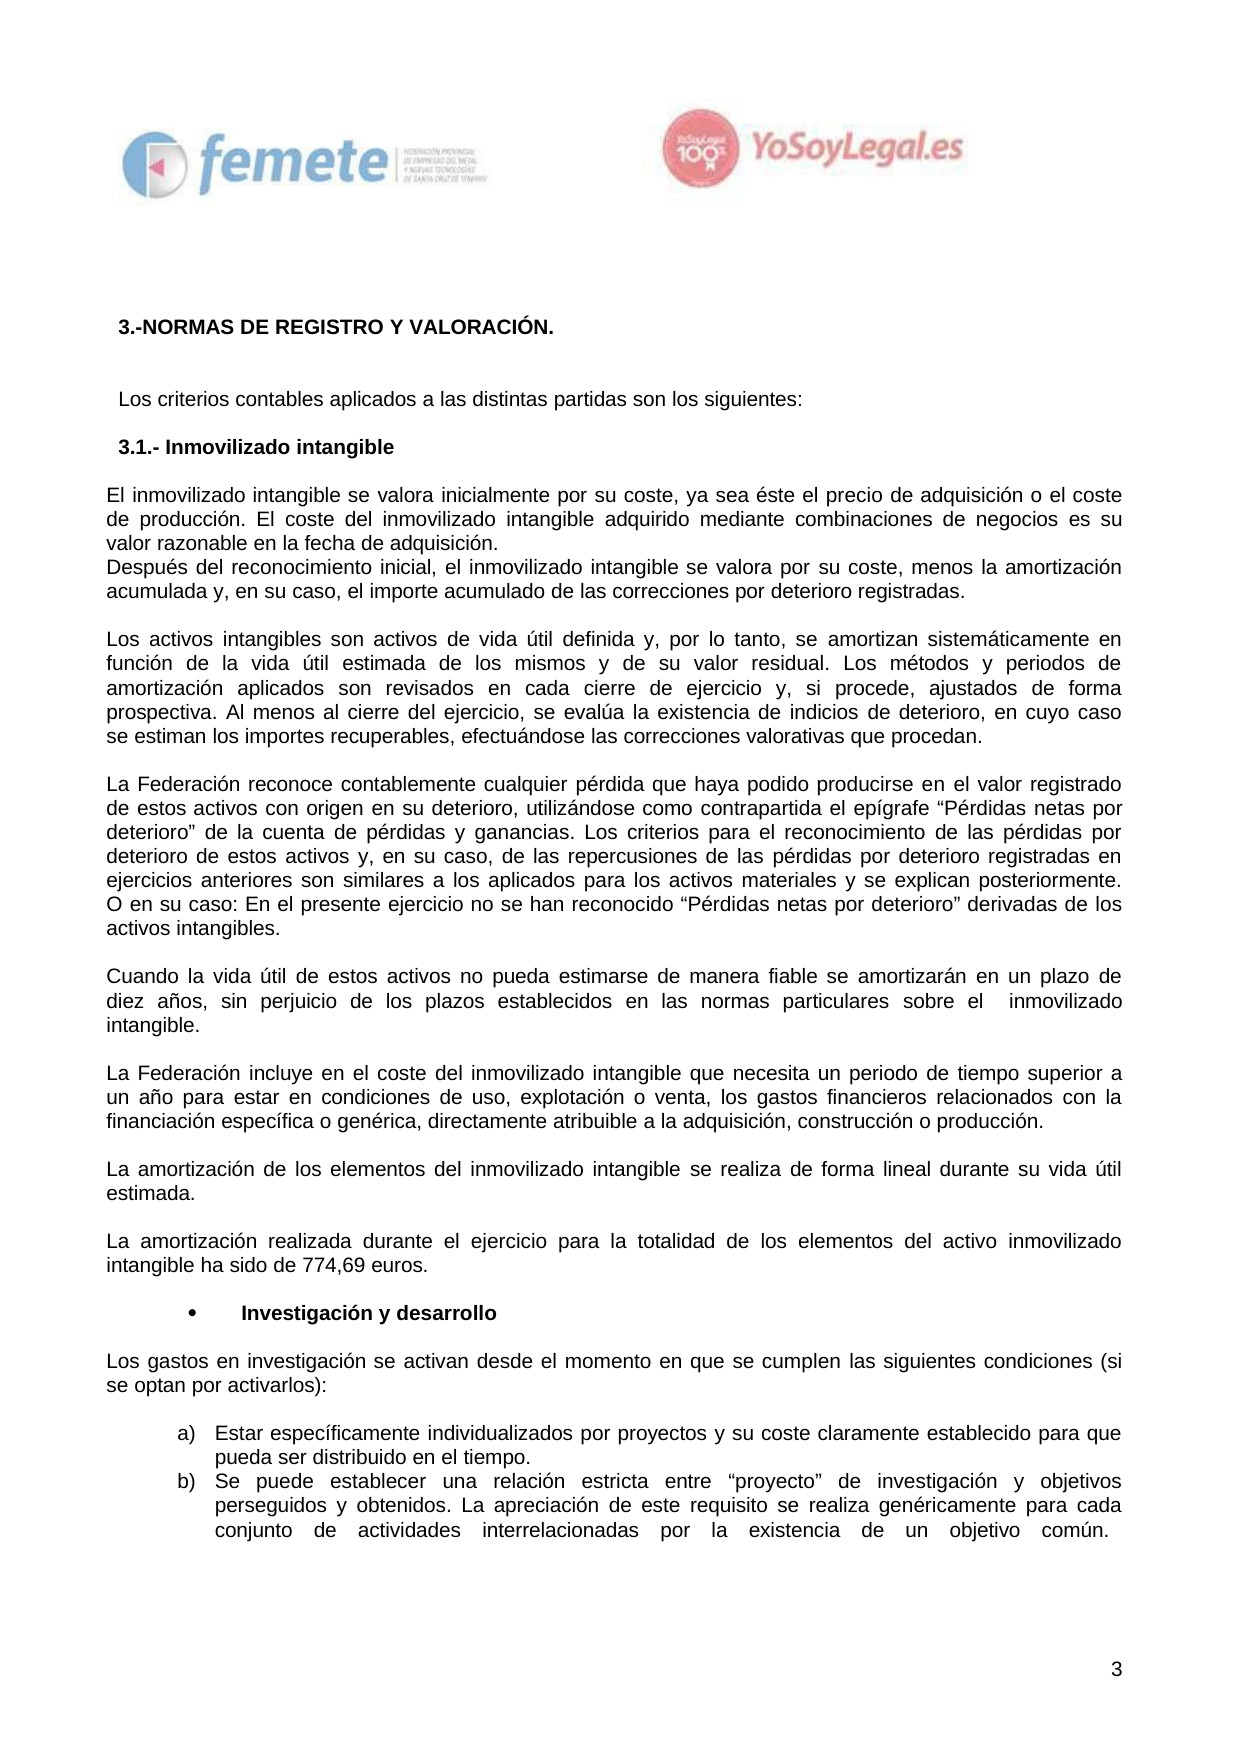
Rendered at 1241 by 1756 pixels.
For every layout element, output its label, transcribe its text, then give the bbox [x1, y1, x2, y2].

text La Federación reconoce contablemente cualquier pérdida que haya podido producirse en el valor registrado de estos activos con origen en su deterioro, utilizándose como contrapartida el epígrafe “Pérdidas netas por deterioro” de la cuenta de pérdidas y ganancias. Los criterios para el reconocimiento de las pérdidas por deterioro de estos activos y, en su caso, de las repercusiones de las pérdidas por deterioro registradas en ejercicios anteriores son similares a los aplicados para los activos materiales y se explican posteriormente. O en su caso: En el presente ejercicio no se han reconocido “Pérdidas netas por deterioro” derivadas de los activos intangibles. [106, 772, 1122, 940]
subtitle 3.-NORMAS DE REGISTRO Y VALORACIÓN. [118, 315, 1134, 339]
text La amortización de los elementos del inmovilizado intangible se realiza de forma lineal durante su vida útil estimada. [106, 1157, 1123, 1205]
text La Federación incluye en el coste del inmovilizado intangible que necesita un periodo de tiempo superior a un año para estar en condiciones de uso, explotación o venta, los gastos financieros relacionados con la financiación específica o genérica, directamente atribuible a la adquisición, construcción o producción. [106, 1061, 1122, 1133]
text El inmovilizado intangible se valora inicialmente por su coste, ya sea éste el precio de adquisición o el coste de producción. El coste del inmovilizado intangible adquirido mediante combinaciones de negocios es su valor razonable en la fecha de adquisición. [106, 482, 1123, 555]
subtitle 3.1.- Inmovilizado intangible [118, 434, 1134, 458]
list Investigación y desarrollo [189, 1301, 1134, 1325]
text Los activos intangibles son activos de vida útil definida y, por lo tanto, se amortizan sistemáticamente en función de la vida útil estimada de los mismos y de su valor residual. Los métodos y periodos de amortización aplicados son revisados en cada cierre de ejercicio y, si procede, ajustados de forma prospectiva. Al menos al cierre del ejercicio, se evalúa la existencia de indicios de deterioro, en cuyo caso se estiman los importes recuperables, efectuándose las correcciones valorativas que procedan. [106, 627, 1123, 748]
text La amortización realizada durante el ejercicio para la totalidad de los elementos del activo inmovilizado intangible ha sido de 774,69 euros. [106, 1229, 1123, 1277]
text Después del reconocimiento inicial, el inmovilizado intangible se valora por su coste, menos la amortización acumulada y, en su caso, el importe acumulado de las correcciones por deterioro registradas. [106, 555, 1122, 603]
text Los criterios contables aplicados a las distintas partidas son los siguientes: [118, 387, 1134, 411]
list Estar específicamente individualizados por proyectos y su coste claramente establecido para que pueda ser distribuido en el tiempo. [177, 1421, 1122, 1469]
list Se puede establecer una relación estricta entre “proyecto” de investigación y objetivos perseguidos y obtenidos. La apreciación de este requisito se realiza genéricamente para cada conjunto de actividades interrelacionadas por la existencia de un objetivo común. [177, 1469, 1122, 1541]
text Los gastos en investigación se activan desde el momento en que se cumplen las siguientes condiciones (si se optan por activarlos): [106, 1349, 1122, 1397]
text Cuando la vida útil de estos activos no pueda estimarse de manera fiable se amortizarán en un plazo de diez años, sin perjuicio de los plazos establecidos en las normas particulares sobre el inmovilizado intangible. [106, 964, 1123, 1037]
